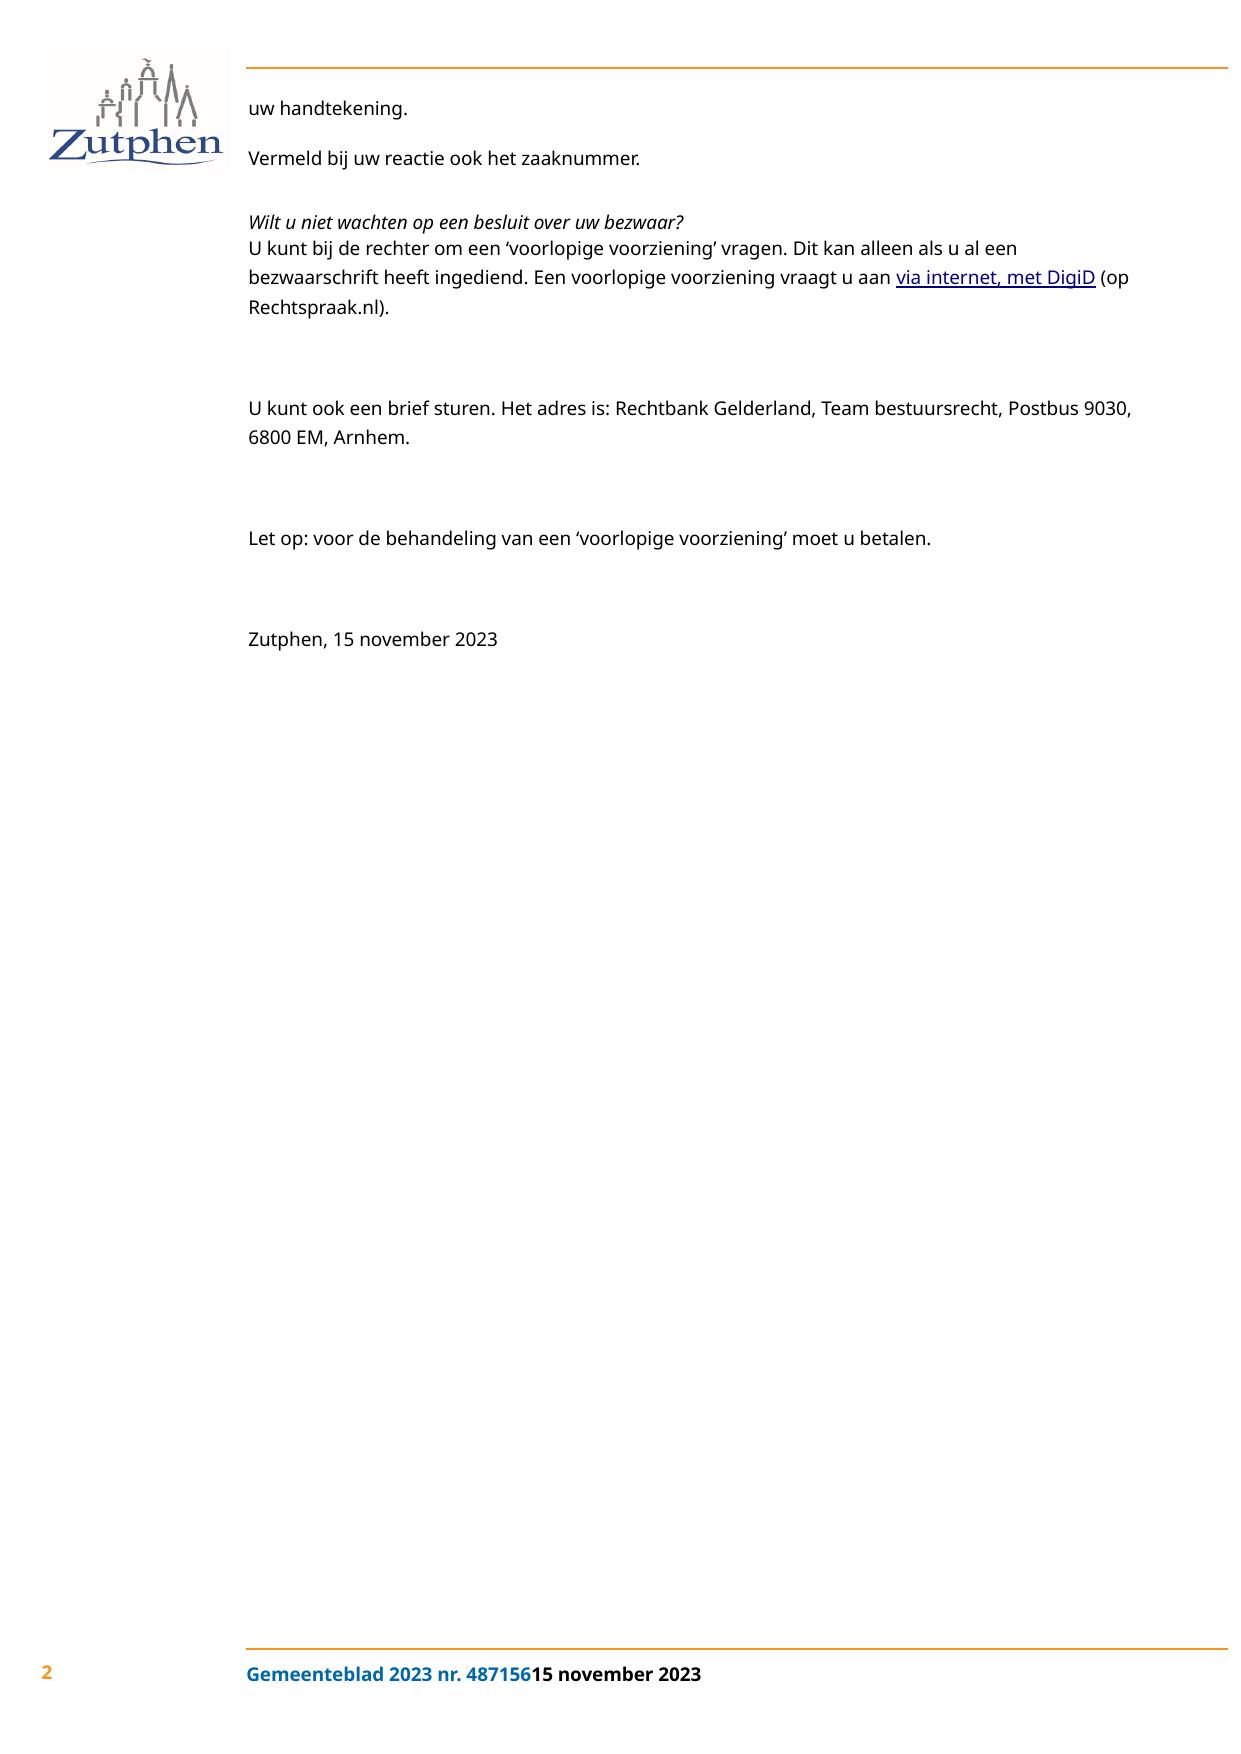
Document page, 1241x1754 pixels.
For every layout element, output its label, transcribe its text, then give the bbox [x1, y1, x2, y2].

text uw handtekening. [248, 95, 1152, 121]
text U kunt bij de rechter om een ‘voorlopige voorziening’ vragen. Dit kan alleen als u al een bezwaarschrift heeft ingediend. Een voorlopige voorziening vraagt u aan via internet, met DigiD (op Rechtspraak.nl). [248, 235, 1152, 320]
text Wilt u niet wachten op een besluit over uw bezwaar? [248, 209, 1152, 235]
text U kunt ook een brief sturen. Het adres is: Rechtbank Gelderland, Team bestuursrecht, Postbus 9030, 6800 EM, Arnhem. [248, 395, 1152, 450]
text Vermeld bij uw reactie ook het zaaknummer. [248, 145, 1152, 171]
text Let op: voor de behandeling van een ‘voorlopige voorziening’ moet u betalen. [248, 525, 1152, 551]
picture [41, 47, 231, 172]
text Zutphen, 15 november 2023 [248, 626, 1152, 652]
